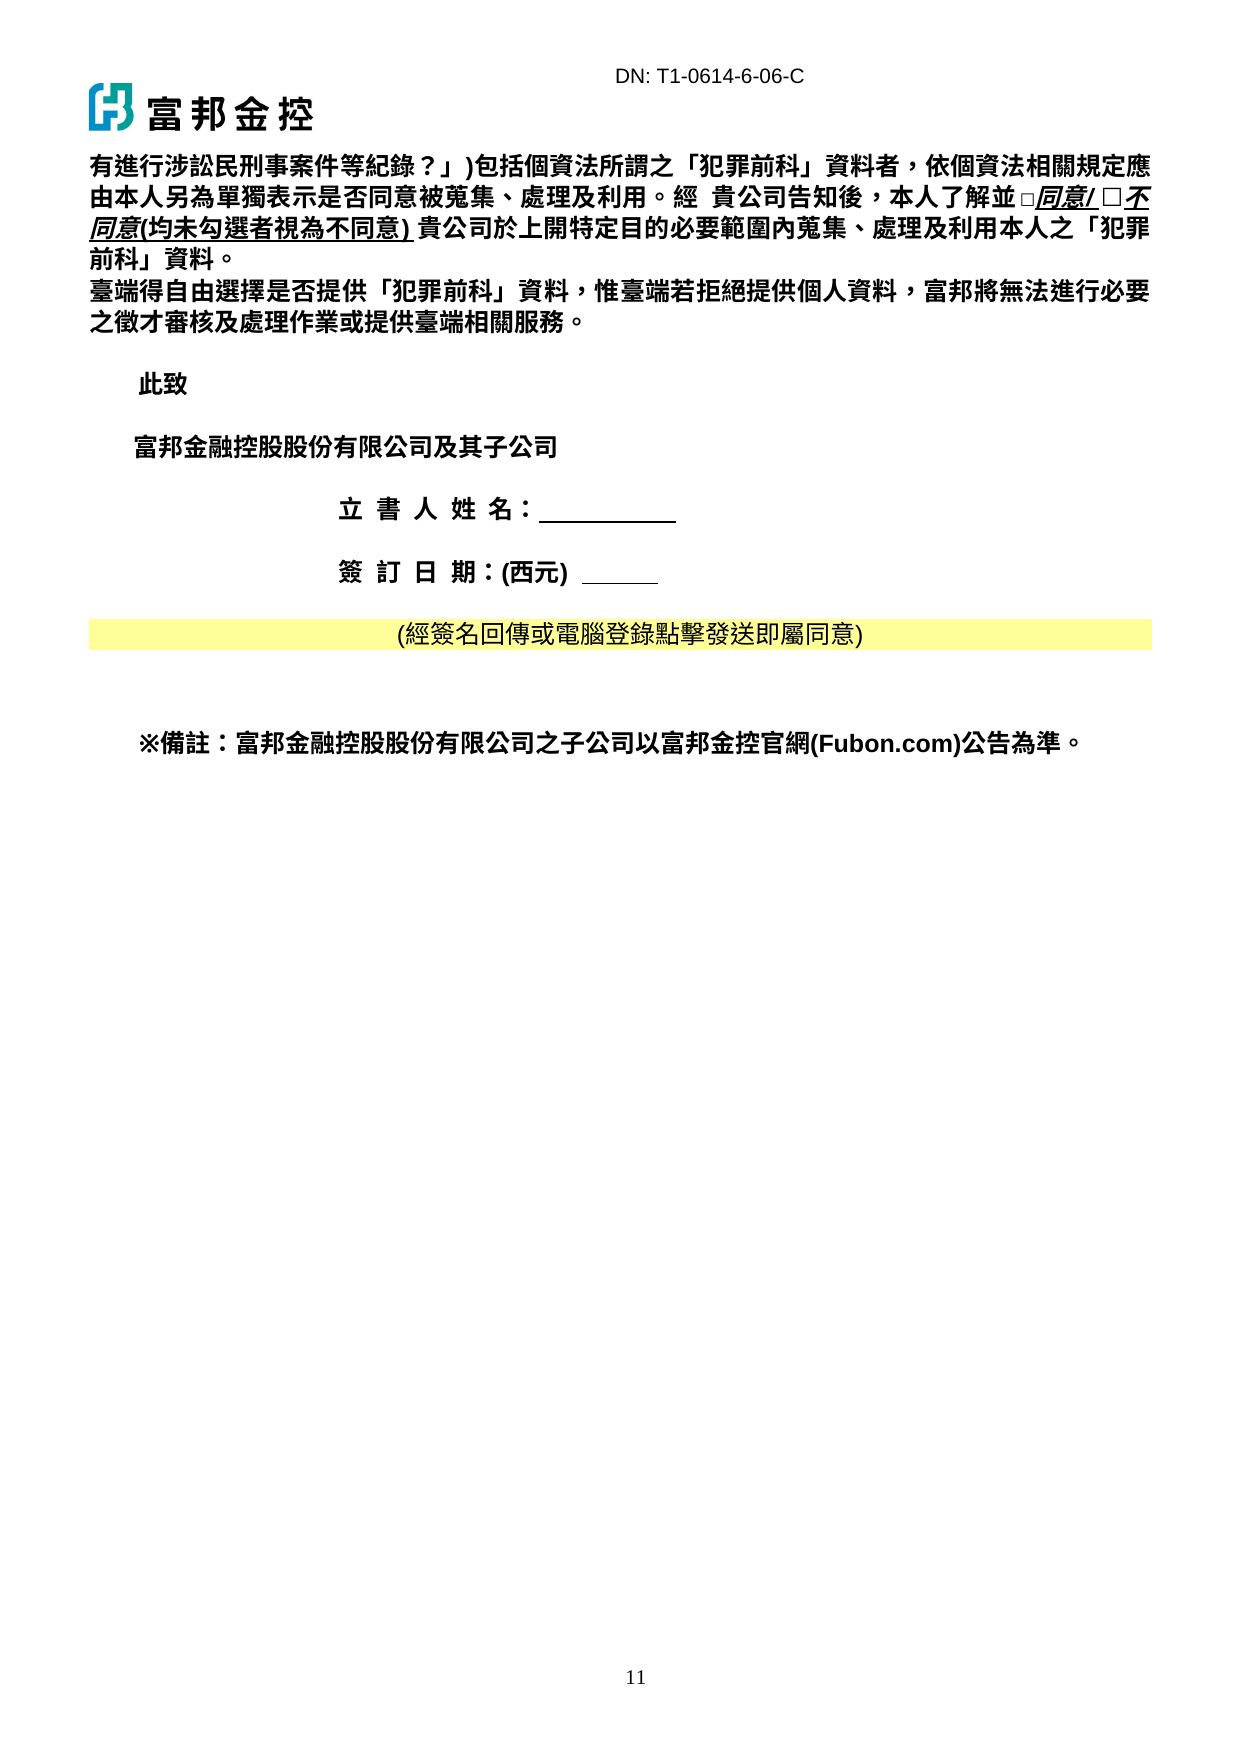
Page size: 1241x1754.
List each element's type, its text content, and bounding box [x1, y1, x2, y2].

text (經簽名回傳或電腦登錄點擊發送即屬同意) [89, 619, 1152, 650]
text ※備註：富邦金融控股股份有限公司之子公司以富邦金控官網(Fubon.com)公告為準。 [89, 700, 1152, 763]
text 立 書 人 姓 名： [339, 494, 1152, 525]
text 臺端得自由選擇是否提供「犯罪前科」資料，惟臺端若拒絕提供個人資料，富邦將無法進行必要之徵才審核及處理作業或提供臺端相關服務。 [89, 275, 1152, 338]
text 富邦金融控股股份有限公司及其子公司 [89, 431, 1152, 463]
text 簽 訂 日 期：(西元) [339, 556, 1152, 588]
text 有進行涉訟民刑事案件等紀錄？」)包括個資法所謂之「犯罪前科」資料者，依個資法相關規定應由本人另為單獨表示是否同意被蒐集、處理及利用。經 貴公司告知後，本人了解並☐同意/ ☐不同意(均未勾選者視為不同意) 貴公司於上開特定目的必要範圍內蒐集、處理及利用本人之「犯罪前科」資料。 [89, 150, 1152, 275]
text 此致 [89, 369, 1152, 400]
